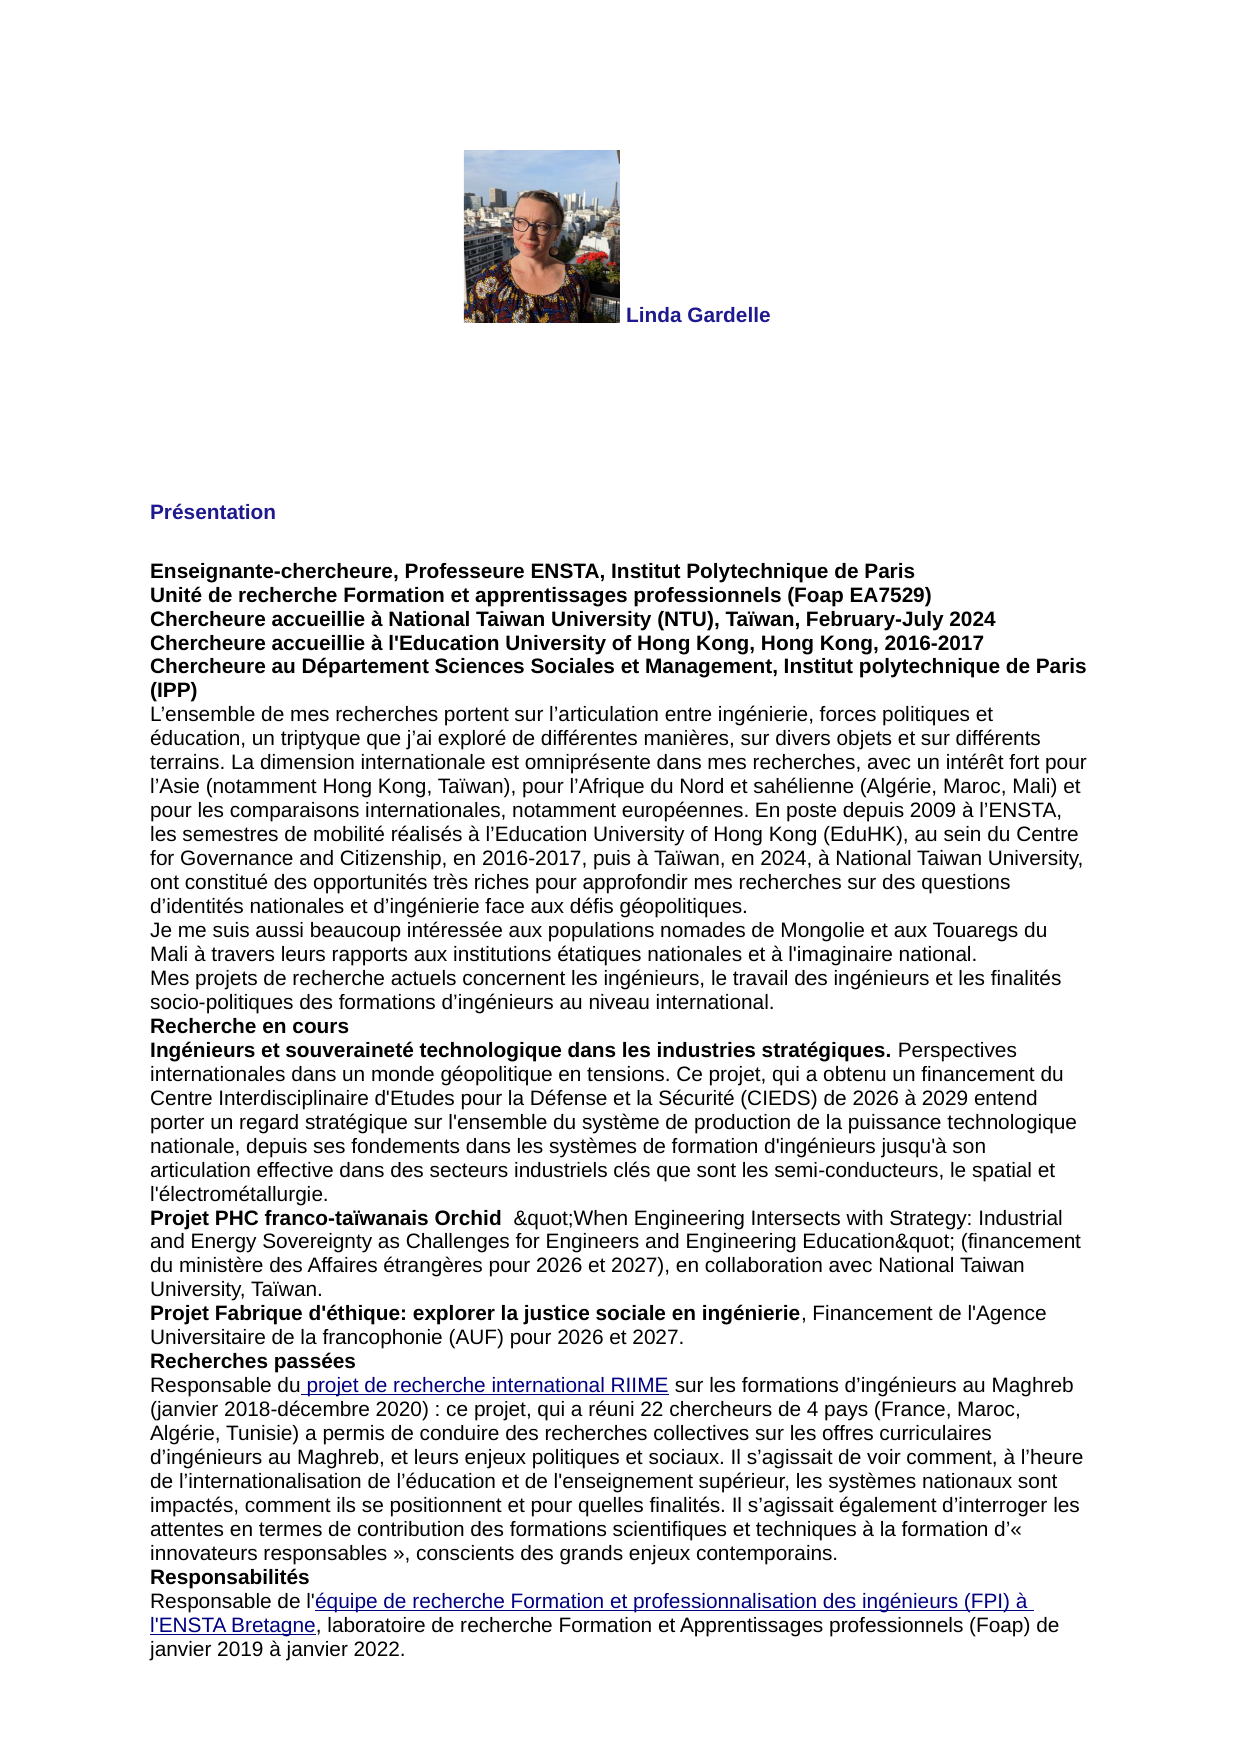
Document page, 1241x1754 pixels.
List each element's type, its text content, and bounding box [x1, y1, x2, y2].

subtitle Présentation [150, 500, 1090, 524]
subtitle Linda Gardelle [150, 150, 1090, 327]
text Ingénieurs et souveraineté technologique dans les industries stratégiques. Perspectives internationales dans un monde géopolitique en tensions. Ce projet, qui a obtenu un financement du Centre Interdisciplinaire d'Etudes pour la Défense et la Sécurité (CIEDS) de 2026 à 2029 entend porter un regard stratégique sur l'ensemble du système de production de la puissance technologique nationale, depuis ses fondements dans les systèmes de formation d'ingénieurs jusqu'à son articulation effective dans des secteurs industriels clés que sont les semi-conducteurs, le spatial et l'électrométallurgie. [150, 1038, 1090, 1205]
picture [463, 150, 620, 323]
text Chercheure accueillie à l'Education University of Hong Kong, Hong Kong, 2016-2017 [150, 630, 1090, 654]
text Chercheure au Département Sciences Sociales et Management, Institut polytechnique de Paris (IPP) [150, 654, 1090, 702]
text L’ensemble de mes recherches portent sur l’articulation entre ingénierie, forces politiques et éducation, un triptyque que j’ai exploré de différentes manières, sur divers objets et sur différents terrains. La dimension internationale est omniprésente dans mes recherches, avec un intérêt fort pour l’Asie (notamment Hong Kong, Taïwan), pour l’Afrique du Nord et sahélienne (Algérie, Maroc, Mali) et pour les comparaisons internationales, notamment européennes. En poste depuis 2009 à l’ENSTA, les semestres de mobilité réalisés à l’Education University of Hong Kong (EduHK), au sein du Centre for Governance and Citizenship, en 2016-2017, puis à Taïwan, en 2024, à National Taiwan University, ont constitué des opportunités très riches pour approfondir mes recherches sur des questions d’identités nationales et d’ingénierie face aux défis géopolitiques. [150, 702, 1090, 918]
text Chercheure accueillie à National Taiwan University (NTU), Taïwan, February-July 2024 [150, 606, 1090, 630]
text Recherche en cours [150, 1014, 1090, 1038]
text Projet Fabrique d'éthique: explorer la justice sociale en ingénierie, Financement de l'Agence Universitaire de la francophonie (AUF) pour 2026 et 2027. [150, 1301, 1090, 1349]
text Responsabilités [150, 1565, 1090, 1589]
text Responsable de l'équipe de recherche Formation et professionnalisation des ingénieurs (FPI) à l'ENSTA Bretagne, laboratoire de recherche Formation et Apprentissages professionnels (Foap) de janvier 2019 à janvier 2022. [150, 1589, 1090, 1661]
text Unité de recherche Formation et apprentissages professionnels (Foap EA7529) [150, 582, 1090, 606]
text Responsable du projet de recherche international RIIME sur les formations d’ingénieurs au Maghreb (janvier 2018-décembre 2020) : ce projet, qui a réuni 22 chercheurs de 4 pays (France, Maroc, Algérie, Tunisie) a permis de conduire des recherches collectives sur les offres curriculaires d’ingénieurs au Maghreb, et leurs enjeux politiques et sociaux. Il s’agissait de voir comment, à l’heure de l’internationalisation de l’éducation et de l'enseignement supérieur, les systèmes nationaux sont impactés, comment ils se positionnent et pour quelles finalités. Il s’agissait également d’interroger les attentes en termes de contribution des formations scientifiques et techniques à la formation d’« innovateurs responsables », conscients des grands enjeux contemporains. [150, 1373, 1090, 1565]
text Recherches passées [150, 1349, 1090, 1373]
text Projet PHC franco-taïwanais Orchid &quot;When Engineering Intersects with Strategy: Industrial and Energy Sovereignty as Challenges for Engineers and Engineering Education&quot; (financement du ministère des Affaires étrangères pour 2026 et 2027), en collaboration avec National Taiwan University, Taïwan. [150, 1205, 1090, 1301]
text Je me suis aussi beaucoup intéressée aux populations nomades de Mongolie et aux Touaregs du Mali à travers leurs rapports aux institutions étatiques nationales et à l'imaginaire national. [150, 918, 1090, 966]
text Mes projets de recherche actuels concernent les ingénieurs, le travail des ingénieurs et les finalités socio-politiques des formations d’ingénieurs au niveau international. [150, 966, 1090, 1014]
text Enseignante-chercheure, Professeure ENSTA, Institut Polytechnique de Paris [150, 558, 1090, 582]
